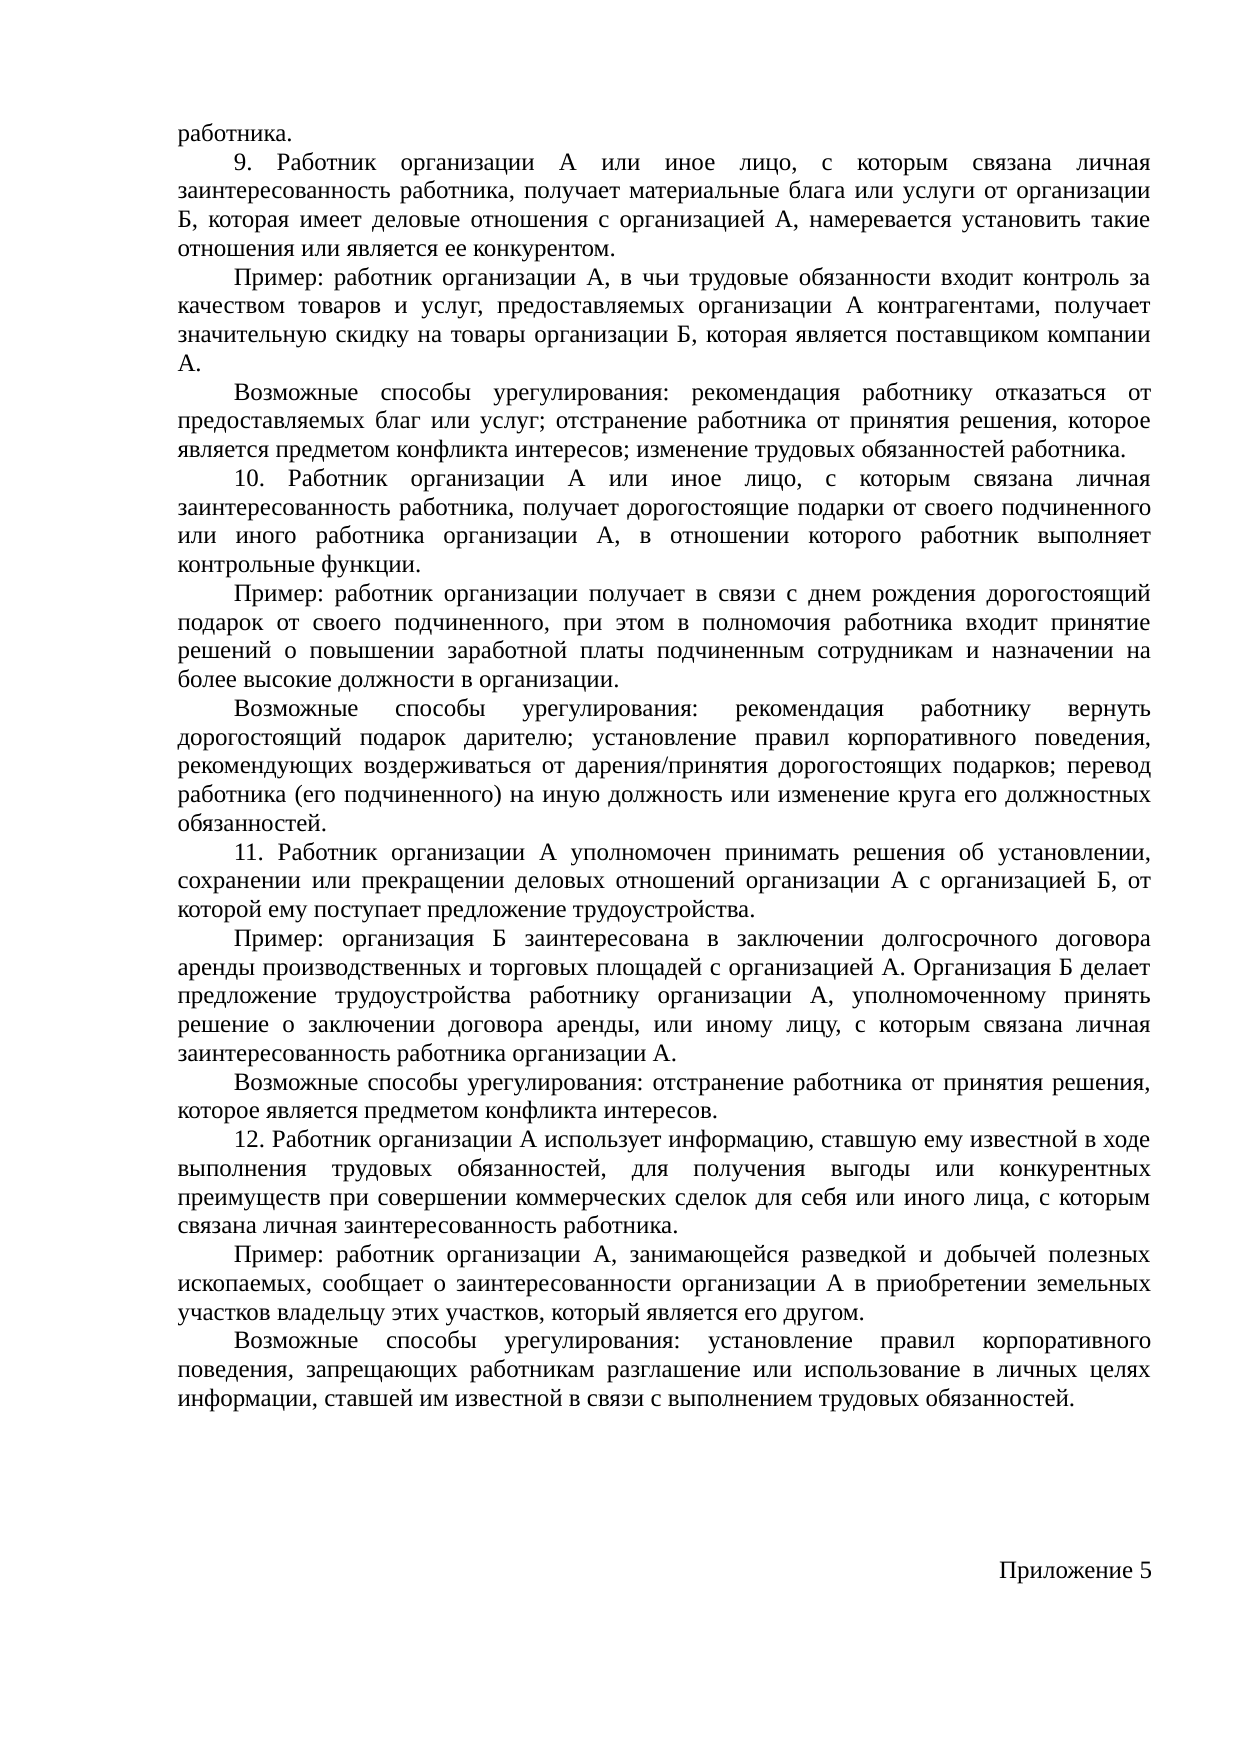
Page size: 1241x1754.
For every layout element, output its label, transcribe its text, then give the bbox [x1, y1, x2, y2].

subtitle Приложение 5 [177, 1556, 1152, 1584]
text Пример: работник организации получает в связи с днем рождения дорогостоящий подарок от своего подчиненного, при этом в полномочия работника входит принятие решений о повышении заработной платы подчиненным сотрудникам и назначении на более высокие должности в организации. [177, 578, 1152, 693]
text 9. Работник организации А или иное лицо, с которым связана личная заинтересованность работника, получает материальные блага или услуги от организации Б, которая имеет деловые отношения с организацией А, намеревается установить такие отношения или является ее конкурентом. [177, 147, 1152, 262]
text 10. Работник организации А или иное лицо, с которым связана личная заинтересованность работника, получает дорогостоящие подарки от своего подчиненного или иного работника организации А, в отношении которого работник выполняет контрольные функции. [177, 463, 1152, 578]
text 11. Работник организации А уполномочен принимать решения об установлении, сохранении или прекращении деловых отношений организации А с организацией Б, от которой ему поступает предложение трудоустройства. [177, 837, 1152, 923]
text 12. Работник организации А использует информацию, ставшую ему известной в ходе выполнения трудовых обязанностей, для получения выгоды или конкурентных преимуществ при совершении коммерческих сделок для себя или иного лица, с которым связана личная заинтересованность работника. [177, 1124, 1152, 1239]
text Возможные способы урегулирования: рекомендация работнику вернуть дорогостоящий подарок дарителю; установление правил корпоративного поведения, рекомендующих воздерживаться от дарения/принятия дорогостоящих подарков; перевод работника (его подчиненного) на иную должность или изменение круга его должностных обязанностей. [177, 693, 1152, 837]
text Возможные способы урегулирования: отстранение работника от принятия решения, которое является предметом конфликта интересов. [177, 1067, 1152, 1124]
text Возможные способы урегулирования: рекомендация работнику отказаться от предоставляемых благ или услуг; отстранение работника от принятия решения, которое является предметом конфликта интересов; изменение трудовых обязанностей работника. [177, 377, 1152, 463]
text работника. [177, 118, 1152, 147]
text Пример: работник организации А, занимающейся разведкой и добычей полезных ископаемых, сообщает о заинтересованности организации А в приобретении земельных участков владельцу этих участков, который является его другом. [177, 1239, 1152, 1326]
text Пример: организация Б заинтересована в заключении долгосрочного договора аренды производственных и торговых площадей с организацией А. Организация Б делает предложение трудоустройства работнику организации А, уполномоченному принять решение о заключении договора аренды, или иному лицу, с которым связана личная заинтересованность работника организации А. [177, 923, 1152, 1067]
text Возможные способы урегулирования: установление правил корпоративного поведения, запрещающих работникам разглашение или использование в личных целях информации, ставшей им известной в связи с выполнением трудовых обязанностей. [177, 1326, 1152, 1412]
text Пример: работник организации А, в чьи трудовые обязанности входит контроль за качеством товаров и услуг, предоставляемых организации А контрагентами, получает значительную скидку на товары организации Б, которая является поставщиком компании А. [177, 262, 1152, 377]
